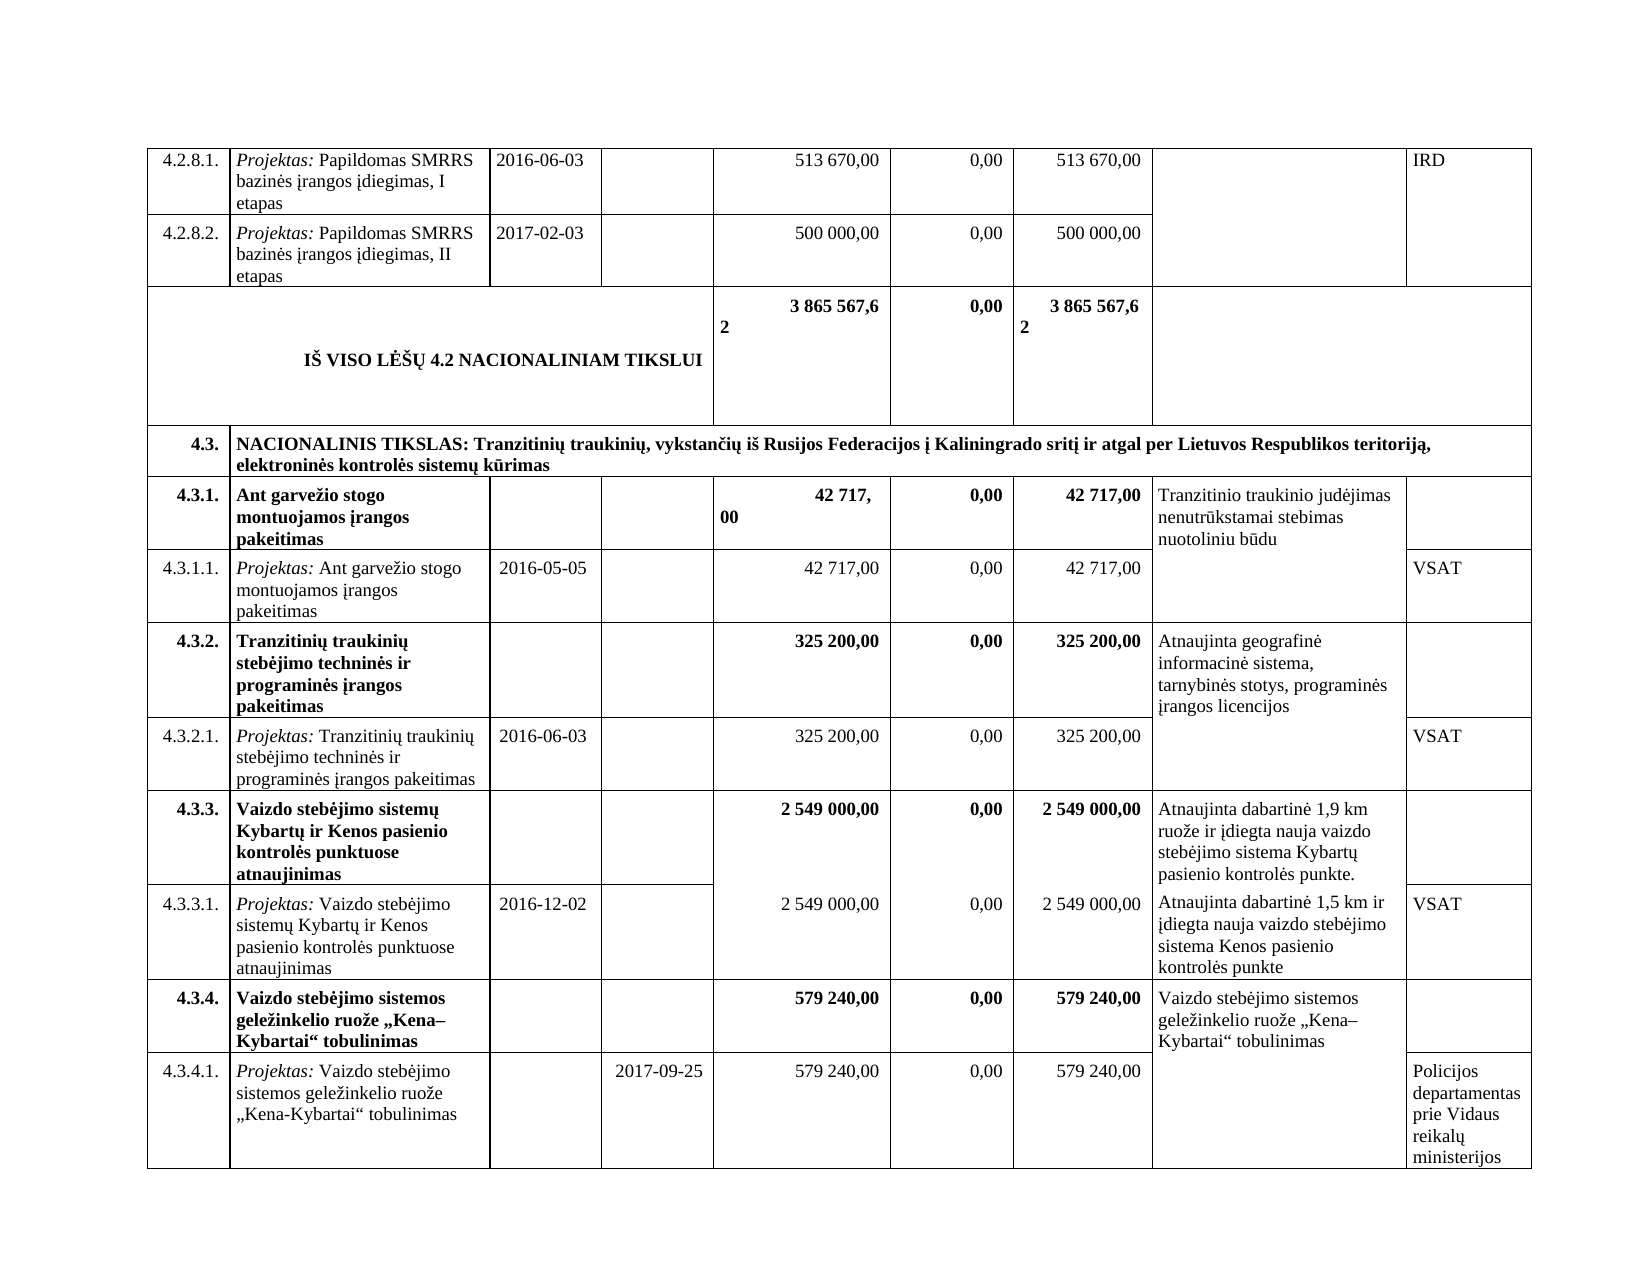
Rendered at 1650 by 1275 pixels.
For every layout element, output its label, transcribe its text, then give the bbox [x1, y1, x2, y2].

table_cell 4.2.8.1. [148, 149, 229, 213]
table_cell 4.3.1. [148, 477, 229, 549]
table_cell Policijos departamentas prie Vidaus reikalų ministerijos [1407, 1053, 1531, 1168]
table_cell [602, 718, 713, 789]
table_cell 2016-12-02 [491, 885, 601, 979]
table_cell 42 717,00 [1014, 477, 1152, 549]
table_cell 4.3.2. [148, 623, 229, 717]
table_cell VSAT [1407, 550, 1531, 622]
table_cell [1153, 149, 1406, 286]
table_cell 513 670,00 [1014, 149, 1152, 213]
table_cell [602, 980, 713, 1052]
table_cell Projektas: Papildomas SMRRS bazinės įrangos įdiegimas, I etapas [231, 149, 489, 213]
table_cell [1153, 287, 1531, 424]
table_cell 2 549 000,00 [1014, 884, 1152, 979]
table_cell 4.3. [148, 426, 229, 476]
table_cell [491, 980, 601, 1052]
table_cell 325 200,00 [1014, 718, 1152, 789]
table_cell 2017-02-03 [491, 215, 601, 286]
table_cell Projektas: Vaizdo stebėjimo sistemos geležinkelio ruože „Kena-Kybartai“ tobulinimas [231, 1053, 489, 1168]
table_cell 0,00 [891, 718, 1013, 789]
table_cell 4.3.1.1. [148, 550, 229, 622]
table_cell 0,00 [891, 550, 1013, 622]
table_cell [1407, 980, 1531, 1052]
table_cell [1407, 623, 1531, 717]
table_cell 42 717,00 [714, 550, 890, 622]
table_cell 3 865 567,62 [714, 287, 890, 424]
table_cell 0,00 [891, 623, 1013, 717]
table_cell IŠ VISO LĖŠŲ 4.2 NACIONALINIAM TIKSLUI [148, 287, 713, 424]
table_cell 42 717,00 [714, 477, 890, 549]
table_cell Atnaujinta dabartinė 1,9 km ruože ir įdiegta nauja vaizdo stebėjimo sistema Kybartų pasienio kontrolės punkte. Atnaujinta dabartinė 1,5 km ir įdiegta nauja vaizdo stebėjimo sistema Kenos pasienio kontrolės punkte [1153, 791, 1406, 979]
table_cell [491, 791, 601, 884]
table_cell 0,00 [891, 287, 1013, 424]
table_cell Vaizdo stebėjimo sistemos geležinkelio ruože „Kena–Kybartai“ tobulinimas [1153, 980, 1406, 1168]
table_cell [602, 215, 713, 286]
table_cell 0,00 [891, 477, 1013, 549]
table_cell 500 000,00 [1014, 215, 1152, 286]
table_cell Projektas: Papildomas SMRRS bazinės įrangos įdiegimas, II etapas [231, 215, 489, 286]
table_cell [1407, 791, 1531, 884]
table_cell 2 549 000,00 [714, 791, 890, 884]
table_cell 42 717,00 [1014, 550, 1152, 622]
table_cell 325 200,00 [714, 623, 890, 717]
table_cell IRD [1407, 149, 1531, 286]
table_cell 513 670,00 [714, 149, 890, 213]
table_cell Ant garvežio stogo montuojamos įrangos pakeitimas [231, 477, 489, 549]
table_cell 4.3.3.1. [148, 885, 229, 979]
table_cell Atnaujinta geografinė informacinė sistema, tarnybinės stotys, programinės įrangos licencijos [1153, 623, 1406, 789]
table_cell 0,00 [891, 791, 1013, 884]
table_cell [491, 1053, 601, 1168]
table_cell 3 865 567,62 [1014, 287, 1152, 424]
table_cell [1407, 477, 1531, 549]
table_cell VSAT [1407, 718, 1531, 789]
table_cell 325 200,00 [1014, 623, 1152, 717]
table_cell 4.2.8.2. [148, 215, 229, 286]
table_cell [491, 477, 601, 549]
table_cell [602, 791, 713, 884]
table_cell Tranzitinio traukinio judėjimas nenutrūkstamai stebimas nuotoliniu būdu [1153, 477, 1406, 622]
table_cell 0,00 [891, 149, 1013, 213]
table_cell [602, 477, 713, 549]
table_cell 2 549 000,00 [1014, 791, 1152, 884]
table_cell [491, 623, 601, 717]
table_cell 4.3.4.1. [148, 1053, 229, 1168]
table_cell 0,00 [891, 215, 1013, 286]
table_cell [602, 623, 713, 717]
table_cell Vaizdo stebėjimo sistemų Kybartų ir Kenos pasienio kontrolės punktuose atnaujinimas [231, 791, 489, 884]
table_cell [602, 149, 713, 213]
table_cell 4.3.4. [148, 980, 229, 1052]
table_cell 579 240,00 [1014, 1053, 1152, 1168]
table_cell 0,00 [891, 884, 1013, 979]
table_cell 4.3.3. [148, 791, 229, 884]
table_cell 2016-05-05 [491, 550, 601, 622]
table_cell 579 240,00 [714, 1053, 890, 1168]
table_cell Tranzitinių traukinių stebėjimo techninės ir programinės įrangos pakeitimas [231, 623, 489, 717]
table_cell 4.3.2.1. [148, 718, 229, 789]
table_cell 325 200,00 [714, 718, 890, 789]
table_cell 0,00 [891, 980, 1013, 1052]
table_cell 2017-09-25 [602, 1053, 713, 1168]
table_cell Vaizdo stebėjimo sistemos geležinkelio ruože „Kena–Kybartai“ tobulinimas [231, 980, 489, 1052]
table_cell 2016-06-03 [491, 718, 601, 789]
table_cell Projektas: Ant garvežio stogo montuojamos įrangos pakeitimas [231, 550, 489, 622]
table_cell 579 240,00 [1014, 980, 1152, 1052]
table_cell 0,00 [891, 1053, 1013, 1168]
table_cell 2 549 000,00 [714, 884, 890, 979]
table_cell [602, 885, 713, 979]
table_cell 2016-06-03 [491, 149, 601, 213]
table_cell Projektas: Tranzitinių traukinių stebėjimo techninės ir programinės įrangos pakeitimas [231, 718, 489, 789]
table_cell NACIONALINIS TIKSLAS: Tranzitinių traukinių, vykstančių iš Rusijos Federacijos į Kaliningrado sritį ir atgal per Lietuvos Respublikos teritoriją, elektroninės kontrolės sistemų kūrimas [231, 426, 1531, 476]
table_cell 579 240,00 [714, 980, 890, 1052]
table_cell VSAT [1407, 885, 1531, 979]
table_cell [602, 550, 713, 622]
table_cell 500 000,00 [714, 215, 890, 286]
table_cell Projektas: Vaizdo stebėjimo sistemų Kybartų ir Kenos pasienio kontrolės punktuose atnaujinimas [231, 885, 489, 979]
